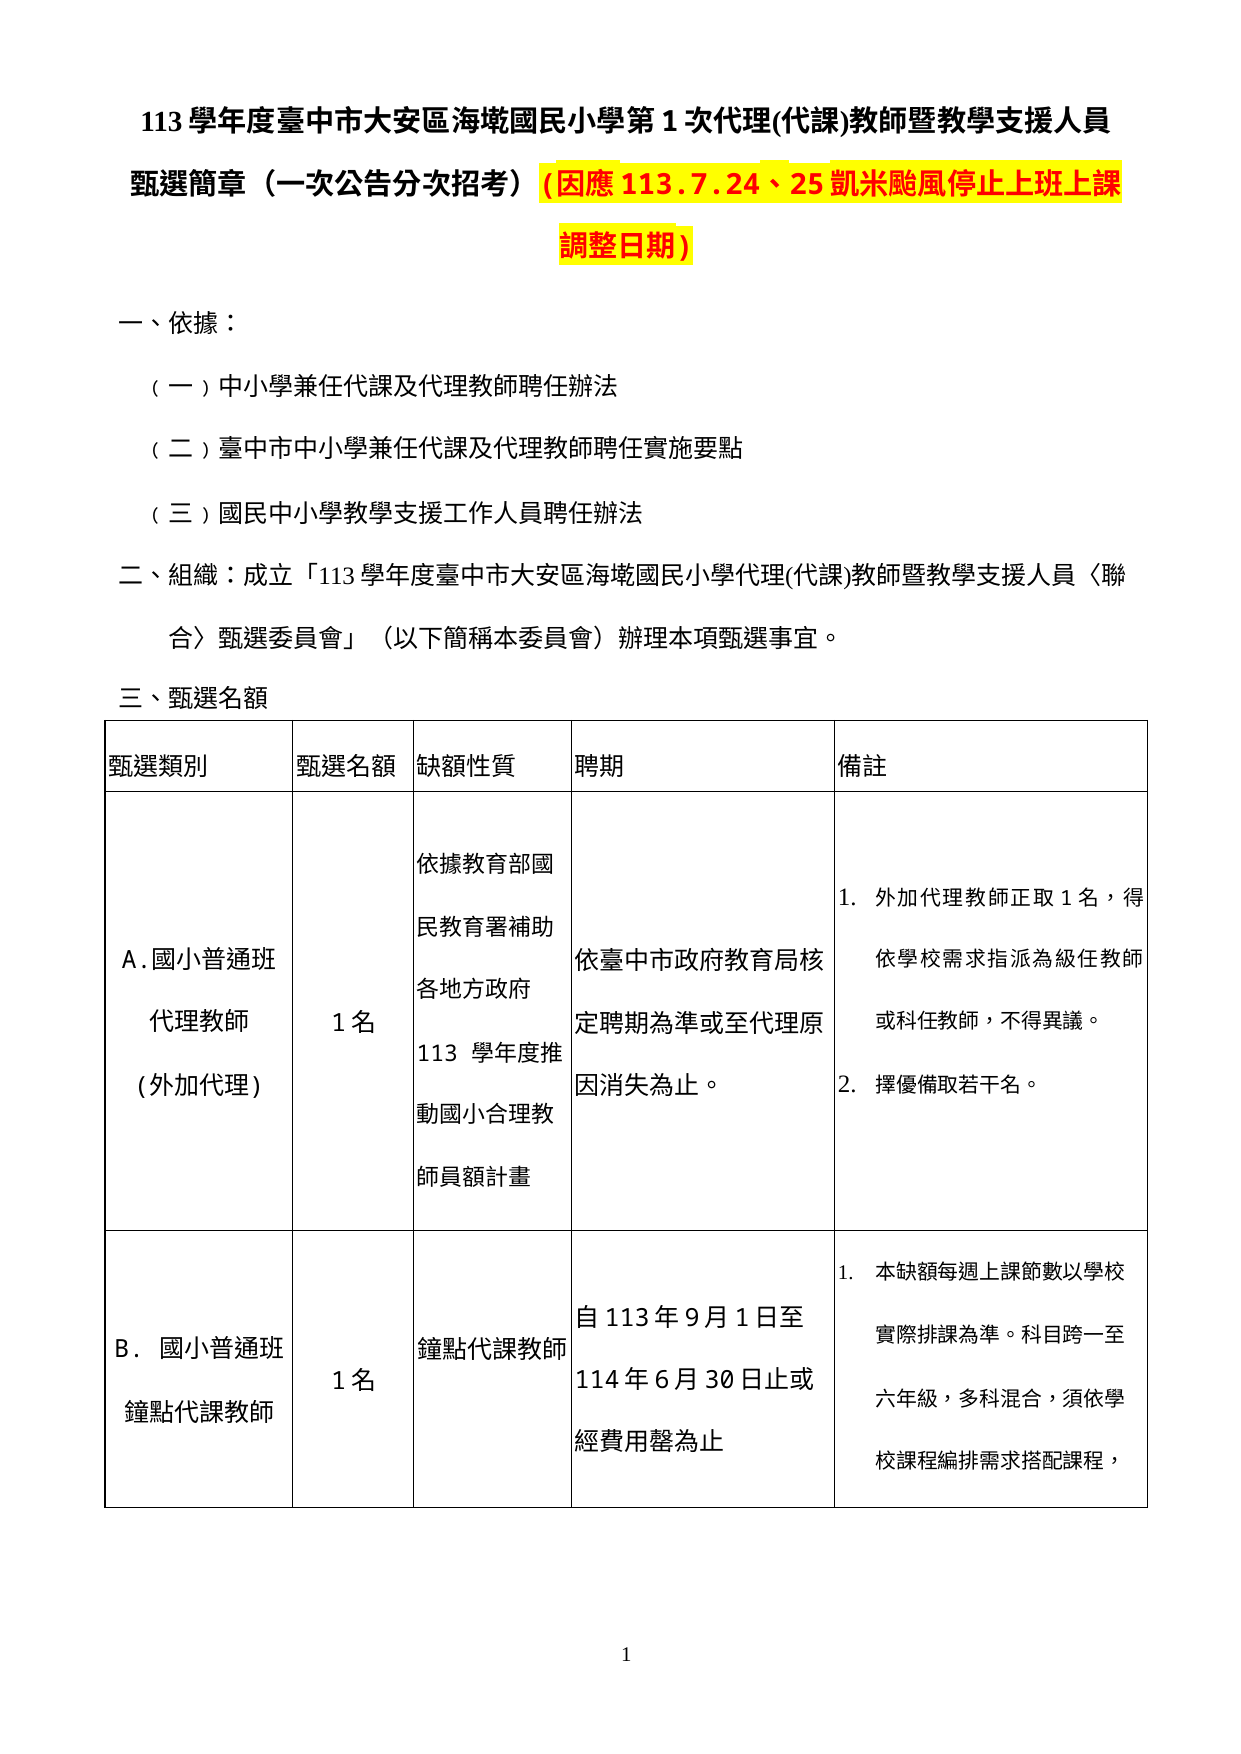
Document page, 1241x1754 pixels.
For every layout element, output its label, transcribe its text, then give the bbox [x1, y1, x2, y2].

table_header 甄選名額 [293, 721, 413, 791]
text 113學年度臺中市大安區海墘國民小學第1次代理(代課)教師暨教學支援人員 [118, 77, 1134, 140]
table_cell 外加代理教師正取1名，得依學校需求指派為級任教師或科任教師，不得異議。 擇優備取若干名。 [835, 792, 1147, 1229]
table_cell 本缺額每週上課節數以學校實際排課為準。科目跨一至六年級，多科混合，須依學校課程編排需求搭配課程，具美勞、英語專長佳。 備取若干名 [835, 1231, 1147, 1507]
table_cell 自113年9月1日至114年6月30日止或經費用罄為止 [572, 1231, 834, 1507]
table_cell 1名 [293, 1231, 413, 1507]
table_cell 1名 [293, 792, 413, 1229]
text 二、組織：成立「113學年度臺中市大安區海墘國民小學代理(代課)教師暨教學支援人員〈聯合〉甄選委員會」（以下簡稱本委員會）辦理本項甄選事宜。 [118, 532, 1134, 657]
text 一、依據： [118, 282, 1134, 345]
table_header 備註 [835, 721, 1147, 791]
table_cell A.國小普通班 代理教師 (外加代理) [106, 792, 292, 1229]
table_header 缺額性質 [414, 721, 571, 791]
table_cell 鐘點代課教師 [414, 1231, 571, 1507]
text 三、甄選名額 [118, 657, 1134, 720]
table_cell 依臺中市政府教育局核定聘期為準或至代理原因消失為止。 [572, 792, 834, 1229]
text 甄選簡章（一次公告分次招考）(因應113.7.24、25凱米颱風停止上班上課調整日期) [118, 140, 1134, 265]
text ﹙三﹚國民中小學教學支援工作人員聘任辦法 [143, 470, 1134, 532]
text ﹙二﹚臺中市中小學兼任代課及代理教師聘任實施要點 [143, 407, 1134, 470]
table_header 聘期 [572, 721, 834, 791]
text ﹙一﹚中小學兼任代課及代理教師聘任辦法 [143, 345, 1134, 407]
table_cell 依據教育部國 民教育署補助 各地方政府 113 學年度推 動國小合理教 師員額計畫 [414, 792, 571, 1229]
table_cell B. 國小普通班 鐘點代課教師 [106, 1231, 292, 1507]
table_header 甄選類別 [106, 721, 292, 791]
